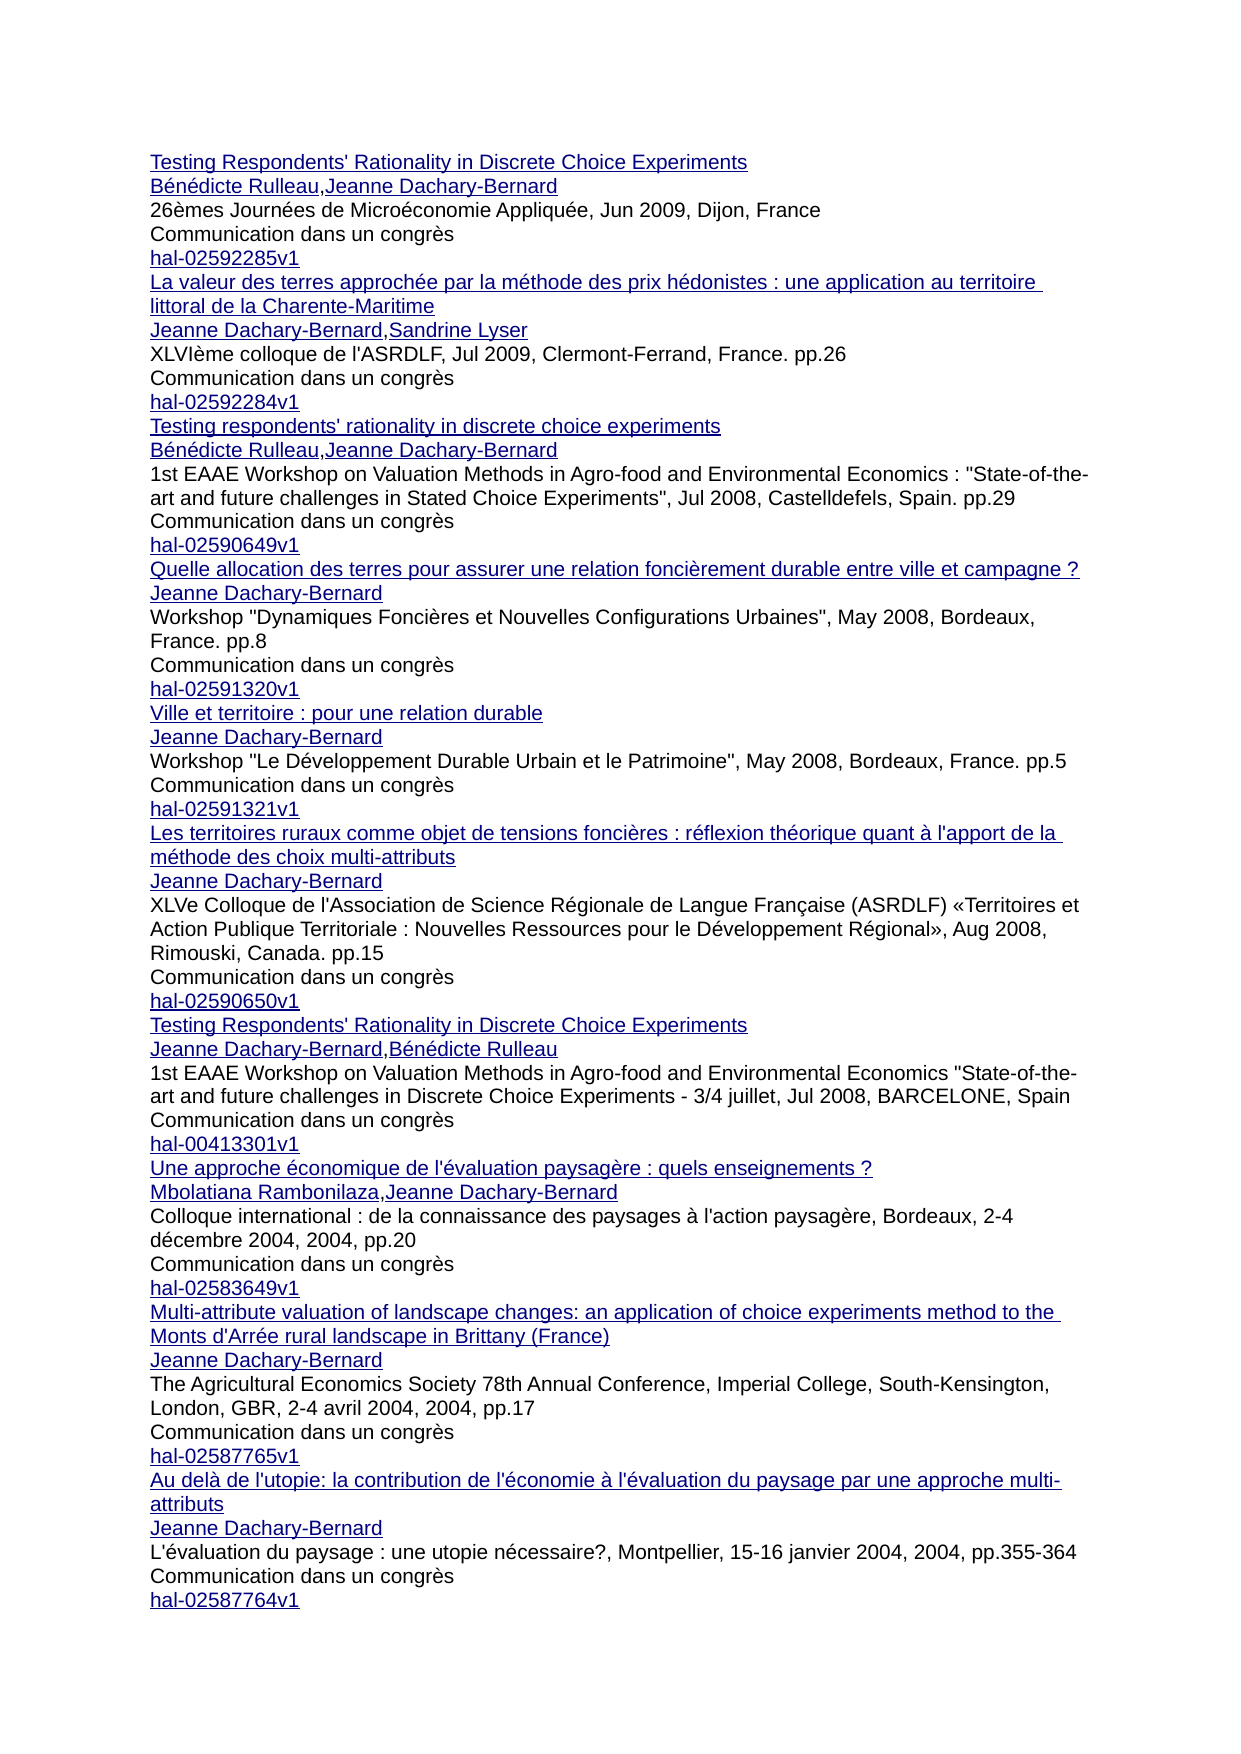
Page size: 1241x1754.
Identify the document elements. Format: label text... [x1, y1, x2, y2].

table_cell Multi-attribute valuation of landscape changes: an application of choice experiments method to the Monts d'Arrée rural landscape in Brittany (France) Jeanne Dachary-Bernard The Agricultural Economics Society 78th Annual Conference, Imperial College, South-Kensington, London, GBR, 2-4 avril 2004, 2004, pp.17 Communication dans un congrès hal-02587765v1 [150, 1300, 1090, 1468]
table_cell Testing Respondents' Rationality in Discrete Choice Experiments Bénédicte Rulleau,Jeanne Dachary-Bernard 26èmes Journées de Microéconomie Appliquée, Jun 2009, Dijon, France Communication dans un congrès hal-02592285v1 [150, 150, 1090, 270]
table_cell Au delà de l'utopie: la contribution de l'économie à l'évaluation du paysage par une approche multi-attributs Jeanne Dachary-Bernard L'évaluation du paysage : une utopie nécessaire?, Montpellier, 15-16 janvier 2004, 2004, pp.355-364 Communication dans un congrès hal-02587764v1 [150, 1468, 1090, 1611]
table_cell Testing respondents' rationality in discrete choice experiments Bénédicte Rulleau,Jeanne Dachary-Bernard 1st EAAE Workshop on Valuation Methods in Agro-food and Environmental Economics : "State-of-the-art and future challenges in Stated Choice Experiments", Jul 2008, Castelldefels, Spain. pp.29 Communication dans un congrès hal-02590649v1 [150, 414, 1090, 557]
table_cell Quelle allocation des terres pour assurer une relation foncièrement durable entre ville et campagne ? Jeanne Dachary-Bernard Workshop "Dynamiques Foncières et Nouvelles Configurations Urbaines", May 2008, Bordeaux, France. pp.8 Communication dans un congrès hal-02591320v1 [150, 557, 1090, 701]
table_cell Ville et territoire : pour une relation durable Jeanne Dachary-Bernard Workshop "Le Développement Durable Urbain et le Patrimoine", May 2008, Bordeaux, France. pp.5 Communication dans un congrès hal-02591321v1 [150, 701, 1090, 821]
table_cell Une approche économique de l'évaluation paysagère : quels enseignements ? Mbolatiana Rambonilaza,Jeanne Dachary-Bernard Colloque international : de la connaissance des paysages à l'action paysagère, Bordeaux, 2-4 décembre 2004, 2004, pp.20 Communication dans un congrès hal-02583649v1 [150, 1156, 1090, 1300]
table_cell La valeur des terres approchée par la méthode des prix hédonistes : une application au territoire littoral de la Charente-Maritime Jeanne Dachary-Bernard,Sandrine Lyser XLVIème colloque de l'ASRDLF, Jul 2009, Clermont-Ferrand, France. pp.26 Communication dans un congrès hal-02592284v1 [150, 270, 1090, 413]
table_cell Testing Respondents' Rationality in Discrete Choice Experiments Jeanne Dachary-Bernard,Bénédicte Rulleau 1st EAAE Workshop on Valuation Methods in Agro-food and Environmental Economics "State-of-the-art and future challenges in Discrete Choice Experiments - 3/4 juillet, Jul 2008, BARCELONE, Spain Communication dans un congrès hal-00413301v1 [150, 1013, 1090, 1156]
table_cell Les territoires ruraux comme objet de tensions foncières : réflexion théorique quant à l'apport de la méthode des choix multi-attributs Jeanne Dachary-Bernard XLVe Colloque de l'Association de Science Régionale de Langue Française (ASRDLF) «Territoires et Action Publique Territoriale : Nouvelles Ressources pour le Développement Régional», Aug 2008, Rimouski, Canada. pp.15 Communication dans un congrès hal-02590650v1 [150, 821, 1090, 1012]
